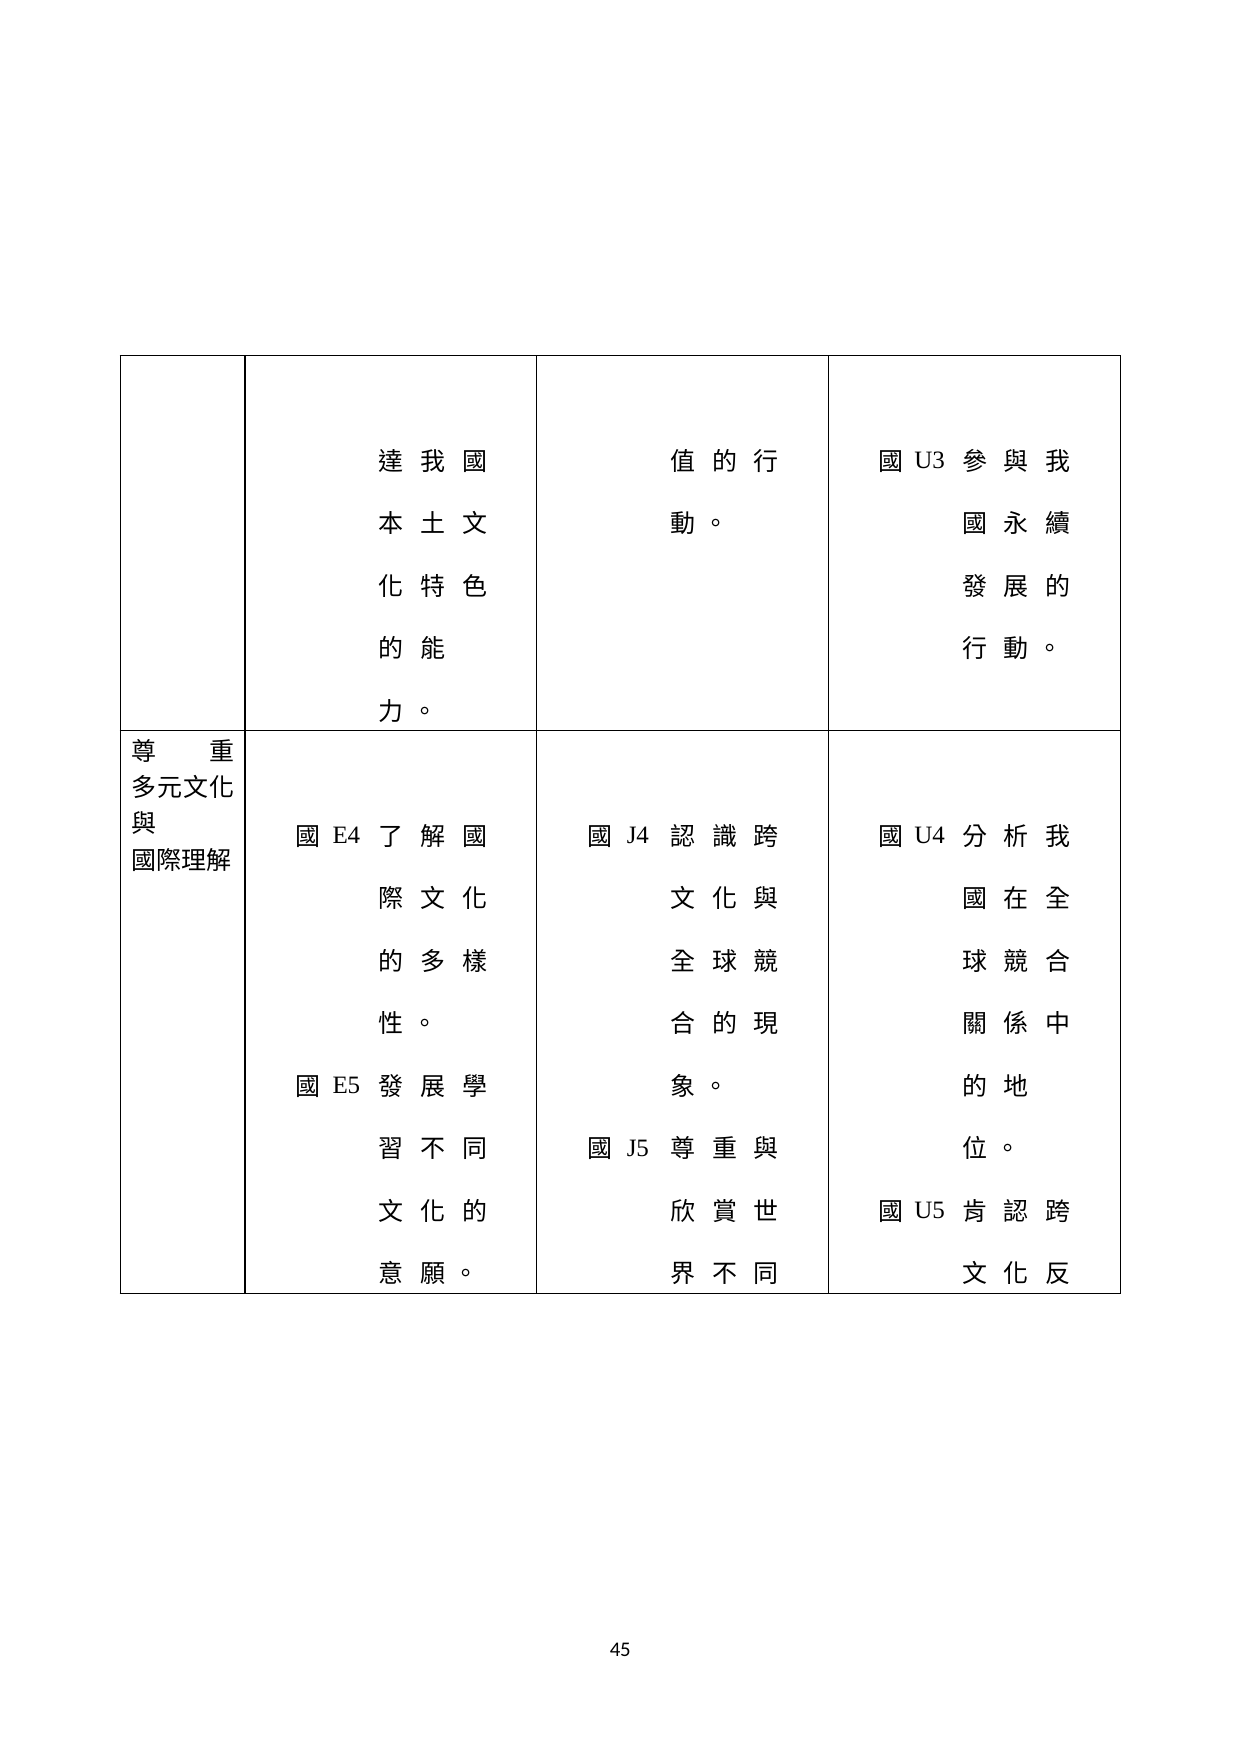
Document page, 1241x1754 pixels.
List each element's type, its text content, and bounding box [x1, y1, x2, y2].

table_cell 國U4 分析我國在全球競合關係中的地位。 國U5 肯認跨文化反 [829, 731, 1120, 1293]
table_cell [121, 356, 244, 730]
table_cell 國J4 認識跨文化與全球競合的現象。 國J5 尊重與欣賞世界不同 [537, 731, 828, 1293]
table_cell 尊重 多元文化與 國際理解 [121, 731, 244, 1293]
table_cell 國U3 參與我國永續發展的行動。 [829, 356, 1120, 730]
table_cell 值的行動。 [537, 356, 828, 730]
table_cell 達我國本土文化特色的能力。 [246, 356, 536, 730]
table_cell 國E4 了解國際文化的多樣性。 國E5 發展學習不同文化的意願。 [246, 731, 536, 1293]
